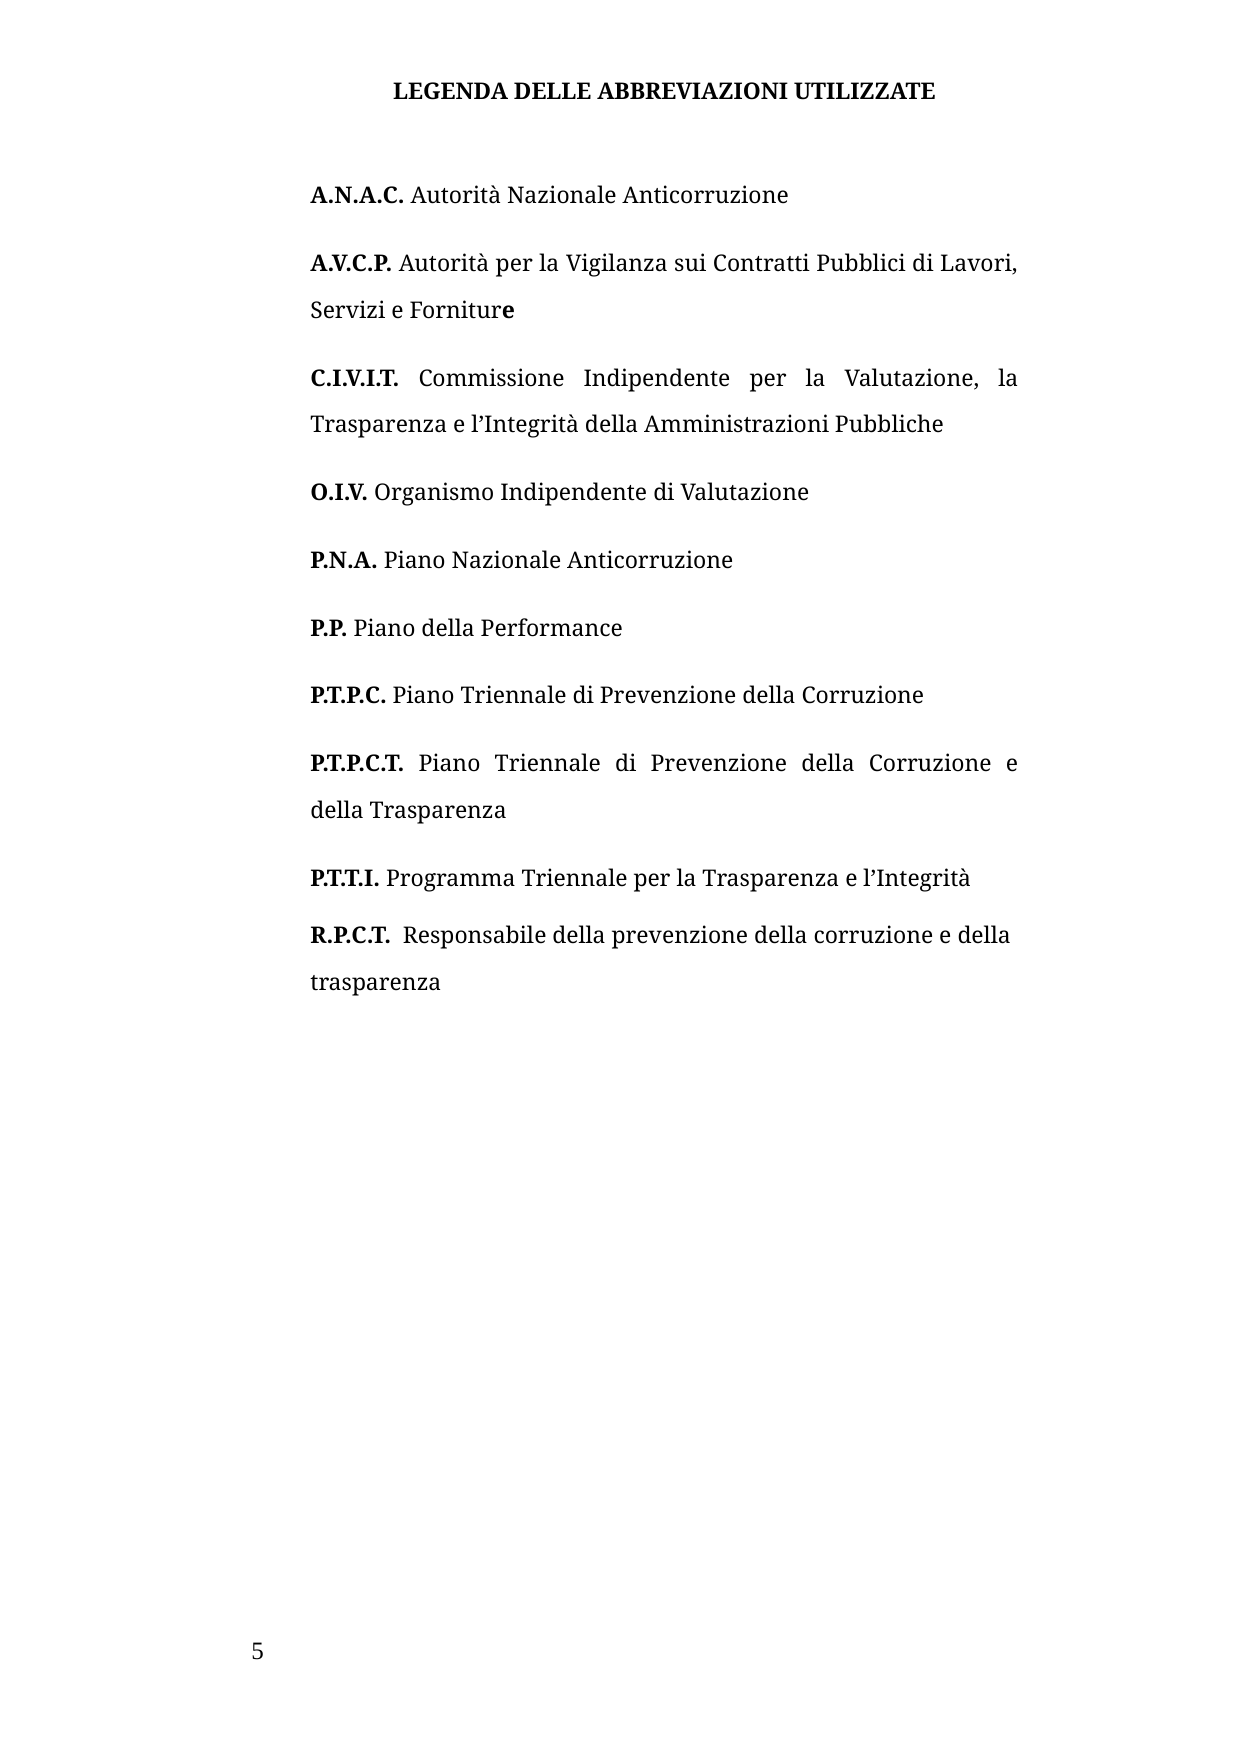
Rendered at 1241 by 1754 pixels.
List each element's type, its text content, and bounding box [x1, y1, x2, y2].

text P.T.P.C.T. Piano Triennale di Prevenzione della Corruzione e della Trasparenza [310, 747, 1019, 825]
text LEGENDA DELLE ABBREVIAZIONI UTILIZZATE [310, 75, 1019, 106]
text P.N.A. Piano Nazionale Anticorruzione [310, 544, 1019, 575]
text P.P. Piano della Performance [310, 611, 1019, 643]
text A.V.C.P. Autorità per la Vigilanza sui Contratti Pubblici di Lavori, Servizi e Forniture [310, 247, 1019, 325]
text P.T.P.C. Piano Triennale di Prevenzione della Corruzione [310, 679, 1019, 710]
text C.I.V.I.T. Commissione Indipendente per la Valutazione, la Trasparenza e l’Integrità della Amministrazioni Pubbliche [310, 361, 1019, 439]
text A.N.A.C. Autorità Nazionale Anticorruzione [310, 179, 1019, 210]
text P.T.T.I. Programma Triennale per la Trasparenza e l’Integrità [310, 861, 1019, 893]
text O.I.V. Organismo Indipendente di Valutazione [310, 476, 1019, 507]
text R.P.C.T. Responsabile della prevenzione della corruzione e della trasparenza [310, 919, 1019, 997]
